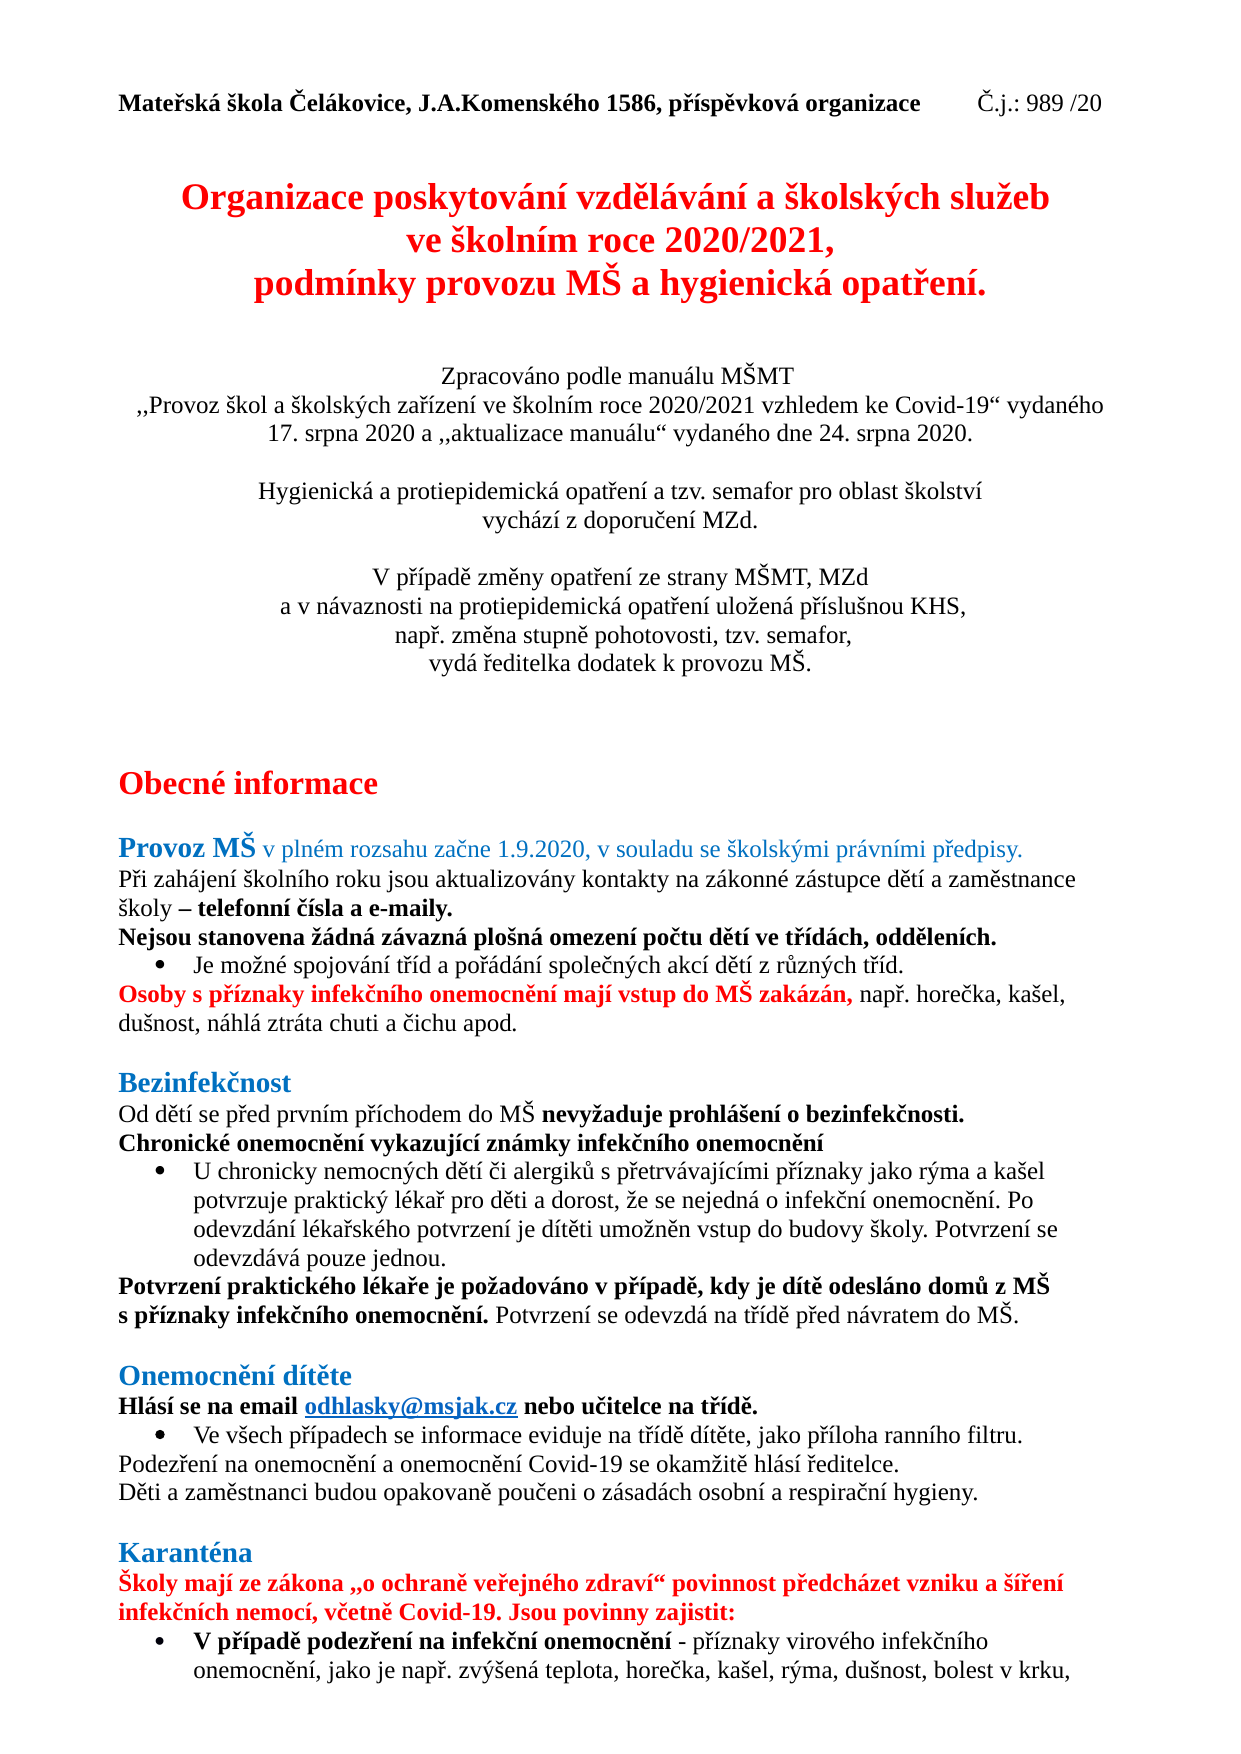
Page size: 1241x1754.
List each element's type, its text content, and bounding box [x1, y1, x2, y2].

text V případě změny opatření ze strany MŠMT, MZd [118, 562, 1122, 591]
text Organizace poskytování vzdělávání a školských služeb [118, 174, 1122, 217]
text Děti a zaměstnanci budou opakovaně poučeni o zásadách osobní a respirační hygieny. [118, 1477, 1122, 1506]
text Hygienická a protiepidemická opatření a tzv. semafor pro oblast školství [118, 476, 1122, 505]
list V případě podezření na infekční onemocnění - příznaky virového infekčního onemocnění, jako je např. zvýšená teplota, horečka, kašel, rýma, dušnost, bolest v krku, [156, 1626, 1122, 1683]
text Mateřská škola Čelákovice, J.A.Komenského 1586, příspěvková organizace Č.j.: 989 /20 [118, 88, 1122, 117]
text Potvrzení praktického lékaře je požadováno v případě, kdy je dítě odesláno domů z MŠ s příznaky infekčního onemocnění. Potvrzení se odevzdá na třídě před návratem do MŠ. [118, 1271, 1122, 1329]
text Bezinfekčnost [118, 1065, 1122, 1099]
text např. změna stupně pohotovosti, tzv. semafor, [118, 620, 1122, 648]
text a v návaznosti na protiepidemická opatření uložená příslušnou KHS, [118, 591, 1122, 620]
text Školy mají ze zákona ,,o ochraně veřejného zdraví“ povinnost předcházet vzniku a šíření infekčních nemocí, včetně Covid-19. Jsou povinny zajistit: [118, 1568, 1122, 1626]
text Hlásí se na email odhlasky@msjak.cz nebo učitelce na třídě. [118, 1391, 1122, 1420]
text podmínky provozu MŠ a hygienická opatření. [118, 260, 1122, 303]
text Osoby s příznaky infekčního onemocnění mají vstup do MŠ zakázán, např. horečka, kašel, dušnost, náhlá ztráta chuti a čichu apod. [118, 979, 1122, 1037]
text Chronické onemocnění vykazující známky infekčního onemocnění [118, 1128, 1122, 1156]
text vychází z doporučení MZd. [118, 505, 1122, 533]
text Obecné informace [118, 763, 1122, 802]
text Onemocnění dítěte [118, 1358, 1122, 1391]
text ve školním roce 2020/2021, [118, 217, 1122, 260]
text Od dětí se před prvním příchodem do MŠ nevyžaduje prohlášení o bezinfekčnosti. [118, 1099, 1122, 1128]
text vydá ředitelka dodatek k provozu MŠ. [118, 648, 1122, 677]
text Při zahájení školního roku jsou aktualizovány kontakty na zákonné zástupce dětí a zaměstnance školy – telefonní čísla a e-maily. [118, 864, 1122, 922]
text Zpracováno podle manuálu MŠMT [118, 361, 1122, 390]
text Nejsou stanovena žádná závazná plošná omezení počtu dětí ve třídách, odděleních. [118, 922, 1122, 950]
text Provoz MŠ v plném rozsahu začne 1.9.2020, v souladu se školskými právními předpisy. [118, 831, 1122, 864]
text Karanténa [118, 1535, 1122, 1568]
list U chronicky nemocných dětí či alergiků s přetrvávajícími příznaky jako rýma a kašel potvrzuje praktický lékař pro děti a dorost, že se nejedná o infekční onemocnění. Po odevzdání lékařského potvrzení je dítěti umožněn vstup do budovy školy. Potvrzení se odevzdává pouze jednou. [156, 1156, 1122, 1271]
text ,,Provoz škol a školských zařízení ve školním roce 2020/2021 vzhledem ke Covid-19“ vydaného 17. srpna 2020 a ,,aktualizace manuálu“ vydaného dne 24. srpna 2020. [118, 390, 1122, 447]
list Ve všech případech se informace eviduje na třídě dítěte, jako příloha ranního filtru. [156, 1420, 1122, 1449]
text Podezření na onemocnění a onemocnění Covid-19 se okamžitě hlásí ředitelce. [118, 1449, 1122, 1477]
list Je možné spojování tříd a pořádání společných akcí dětí z různých tříd. [156, 950, 1122, 979]
